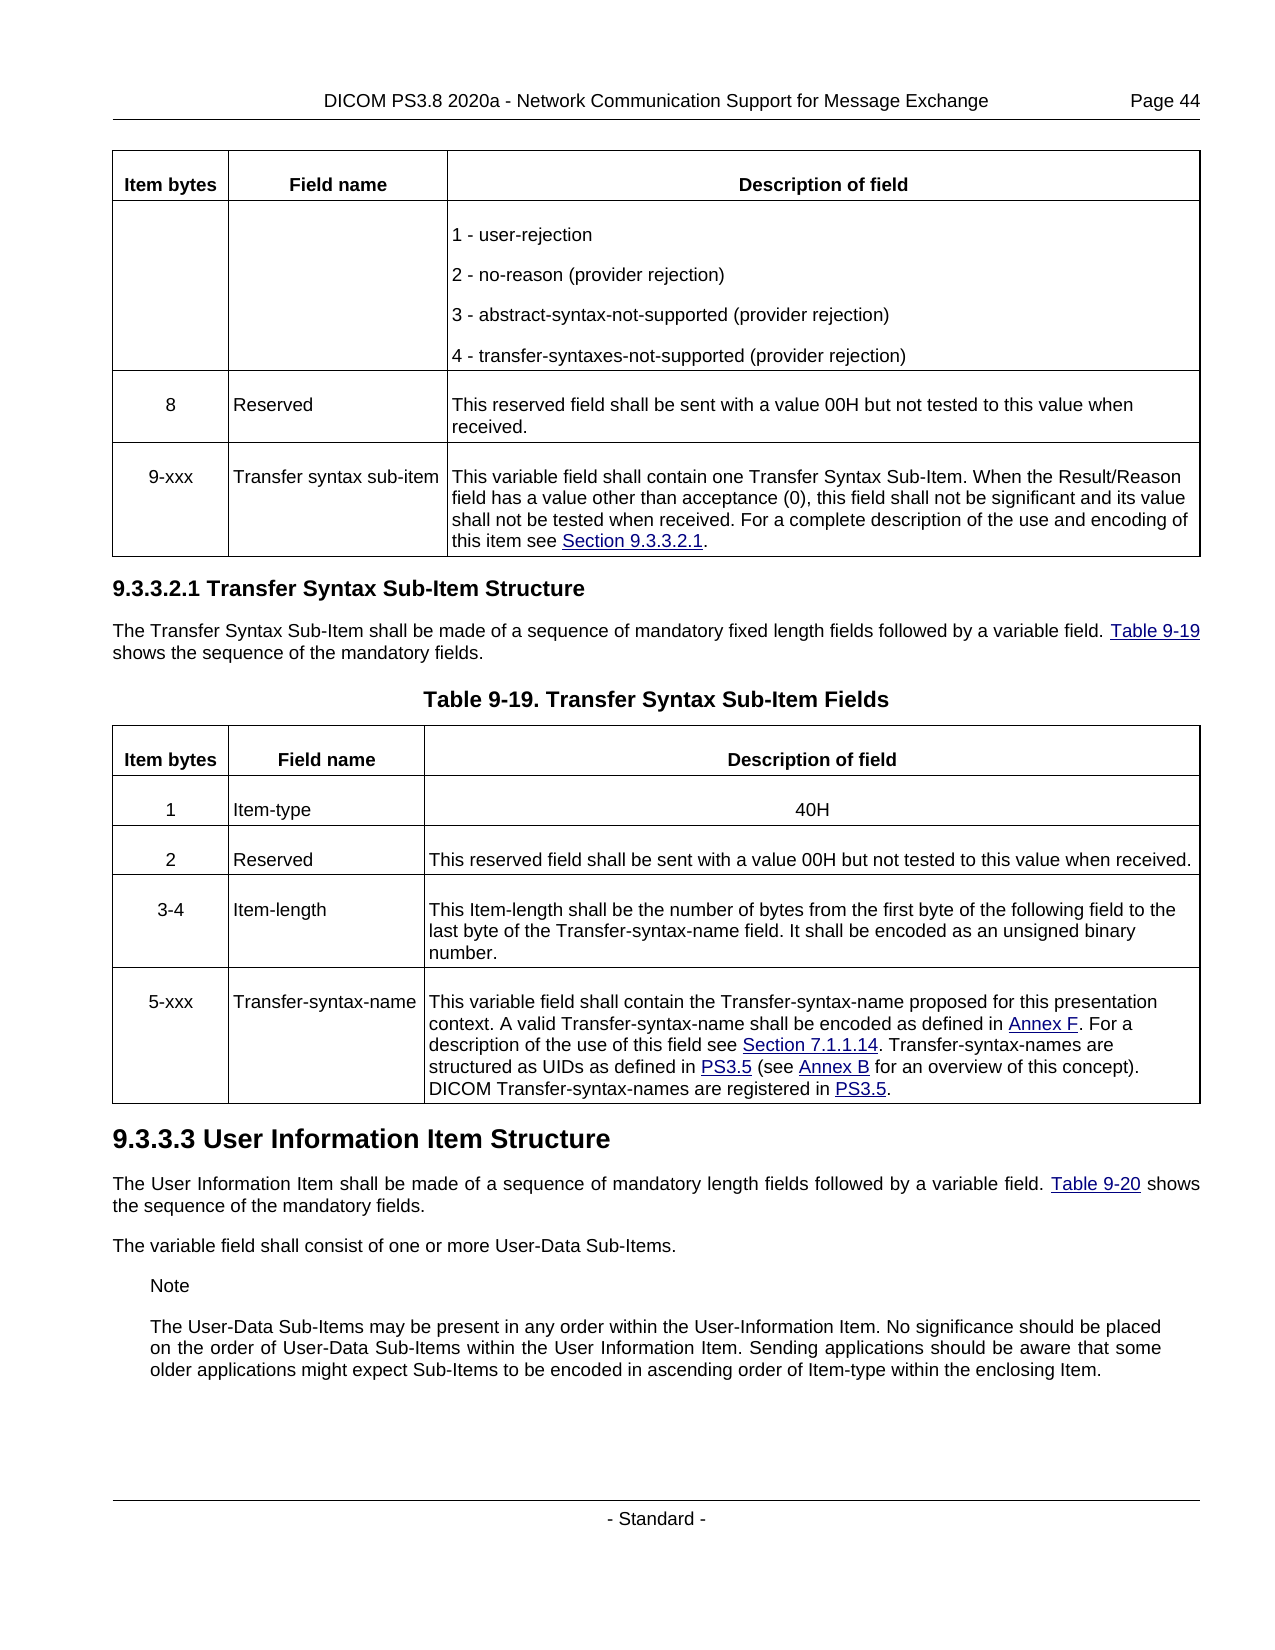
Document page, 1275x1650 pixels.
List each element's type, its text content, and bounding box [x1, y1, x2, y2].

table_cell Reserved [229, 371, 447, 442]
table_cell Item-length [229, 875, 424, 967]
table_cell Item-type [229, 776, 424, 825]
table_cell 3-4 [113, 875, 228, 967]
table_cell This variable field shall contain one Transfer Syntax Sub-Item. When the Result/Reason field has a value other than acceptance (0), this field shall not be significant and its value shall not be tested when received. For a complete description of the use and encoding of this item see Section 9.3.3.2.1. [448, 443, 1199, 556]
text The Transfer Syntax Sub-Item shall be made of a sequence of mandatory fixed length fields followed by a variable field. Table 9-19 shows the sequence of the mandatory fields. [112, 620, 1200, 663]
table_header Description of field [448, 151, 1199, 200]
table_header Description of field [425, 726, 1199, 775]
table_cell 40H [425, 776, 1199, 825]
table_cell 8 [113, 371, 228, 442]
table_cell [113, 201, 228, 370]
table_cell 5-xxx [113, 968, 228, 1103]
table_cell [229, 201, 447, 370]
text Table 9-19. Transfer Syntax Sub-Item Fields [112, 686, 1200, 712]
table_cell 9-xxx [113, 443, 228, 556]
text 9.3.3.2.1 Transfer Syntax Sub-Item Structure [112, 576, 1200, 602]
text The variable field shall consist of one or more User-Data Sub-Items. [112, 1235, 1200, 1256]
table_cell This reserved field shall be sent with a value 00H but not tested to this value when received. [425, 826, 1199, 874]
table_cell Reserved [229, 826, 424, 874]
table_header Field name [229, 726, 424, 775]
table_cell This reserved field shall be sent with a value 00H but not tested to this value when received. [448, 371, 1199, 442]
table_cell This Item-length shall be the number of bytes from the first byte of the following field to the last byte of the Transfer-syntax-name field. It shall be encoded as an unsigned binary number. [425, 875, 1199, 967]
table_header Field name [229, 151, 447, 200]
table_cell This variable field shall contain the Transfer-syntax-name proposed for this presentation context. A valid Transfer-syntax-name shall be encoded as defined in Annex F. For a description of the use of this field see Section 7.1.1.14. Transfer-syntax-names are structured as UIDs as defined in PS3.5 (see Annex B for an overview of this concept). DICOM Transfer-syntax-names are registered in PS3.5. [425, 968, 1199, 1103]
table_cell 2 [113, 826, 228, 874]
table_cell Transfer syntax sub-item [229, 443, 447, 556]
table_cell Transfer-syntax-name [229, 968, 424, 1103]
text Note [150, 1275, 1162, 1297]
text The User-Data Sub-Items may be present in any order within the User-Information Item. No significance should be placed on the order of User-Data Sub-Items within the User Information Item. Sending applications should be aware that some older applications might expect Sub-Items to be encoded in ascending order of Item-type within the enclosing Item. [150, 1315, 1162, 1380]
text 9.3.3.3 User Information Item Structure [112, 1123, 1200, 1154]
table_cell 1 - user-rejection 2 - no-reason (provider rejection) 3 - abstract-syntax-not-supported (provider rejection) 4 - transfer-syntaxes-not-supported (provider rejection) [448, 201, 1199, 370]
text The User Information Item shall be made of a sequence of mandatory length fields followed by a variable field. Table 9-20 shows the sequence of the mandatory fields. [112, 1173, 1200, 1216]
table_cell 1 [113, 776, 228, 825]
table_header Item bytes [113, 151, 228, 200]
table_header Item bytes [113, 726, 228, 775]
